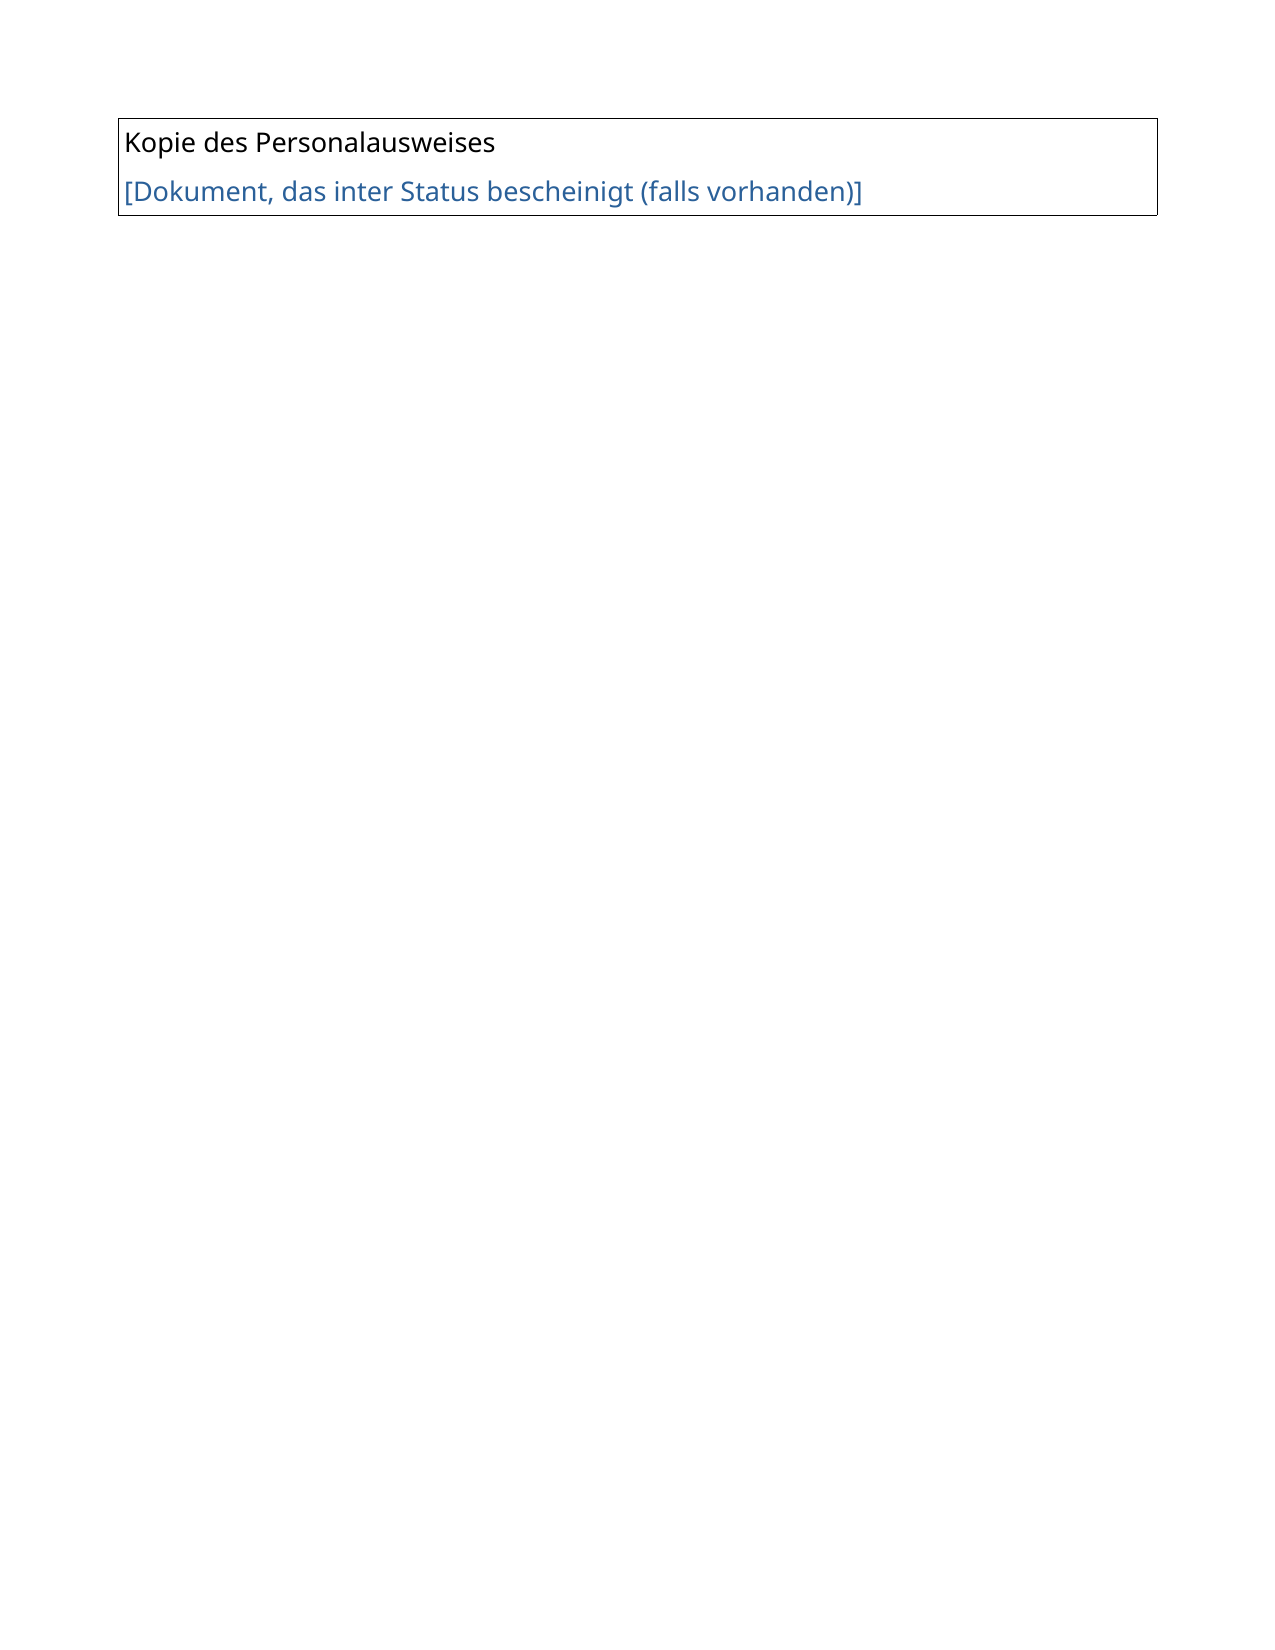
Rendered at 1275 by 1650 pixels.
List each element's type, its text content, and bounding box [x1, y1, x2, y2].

table_cell [Dokument, das inter Status bescheinigt (falls vorhanden)] [119, 167, 1157, 215]
table_header Kopie des Personalausweises [119, 119, 1157, 167]
